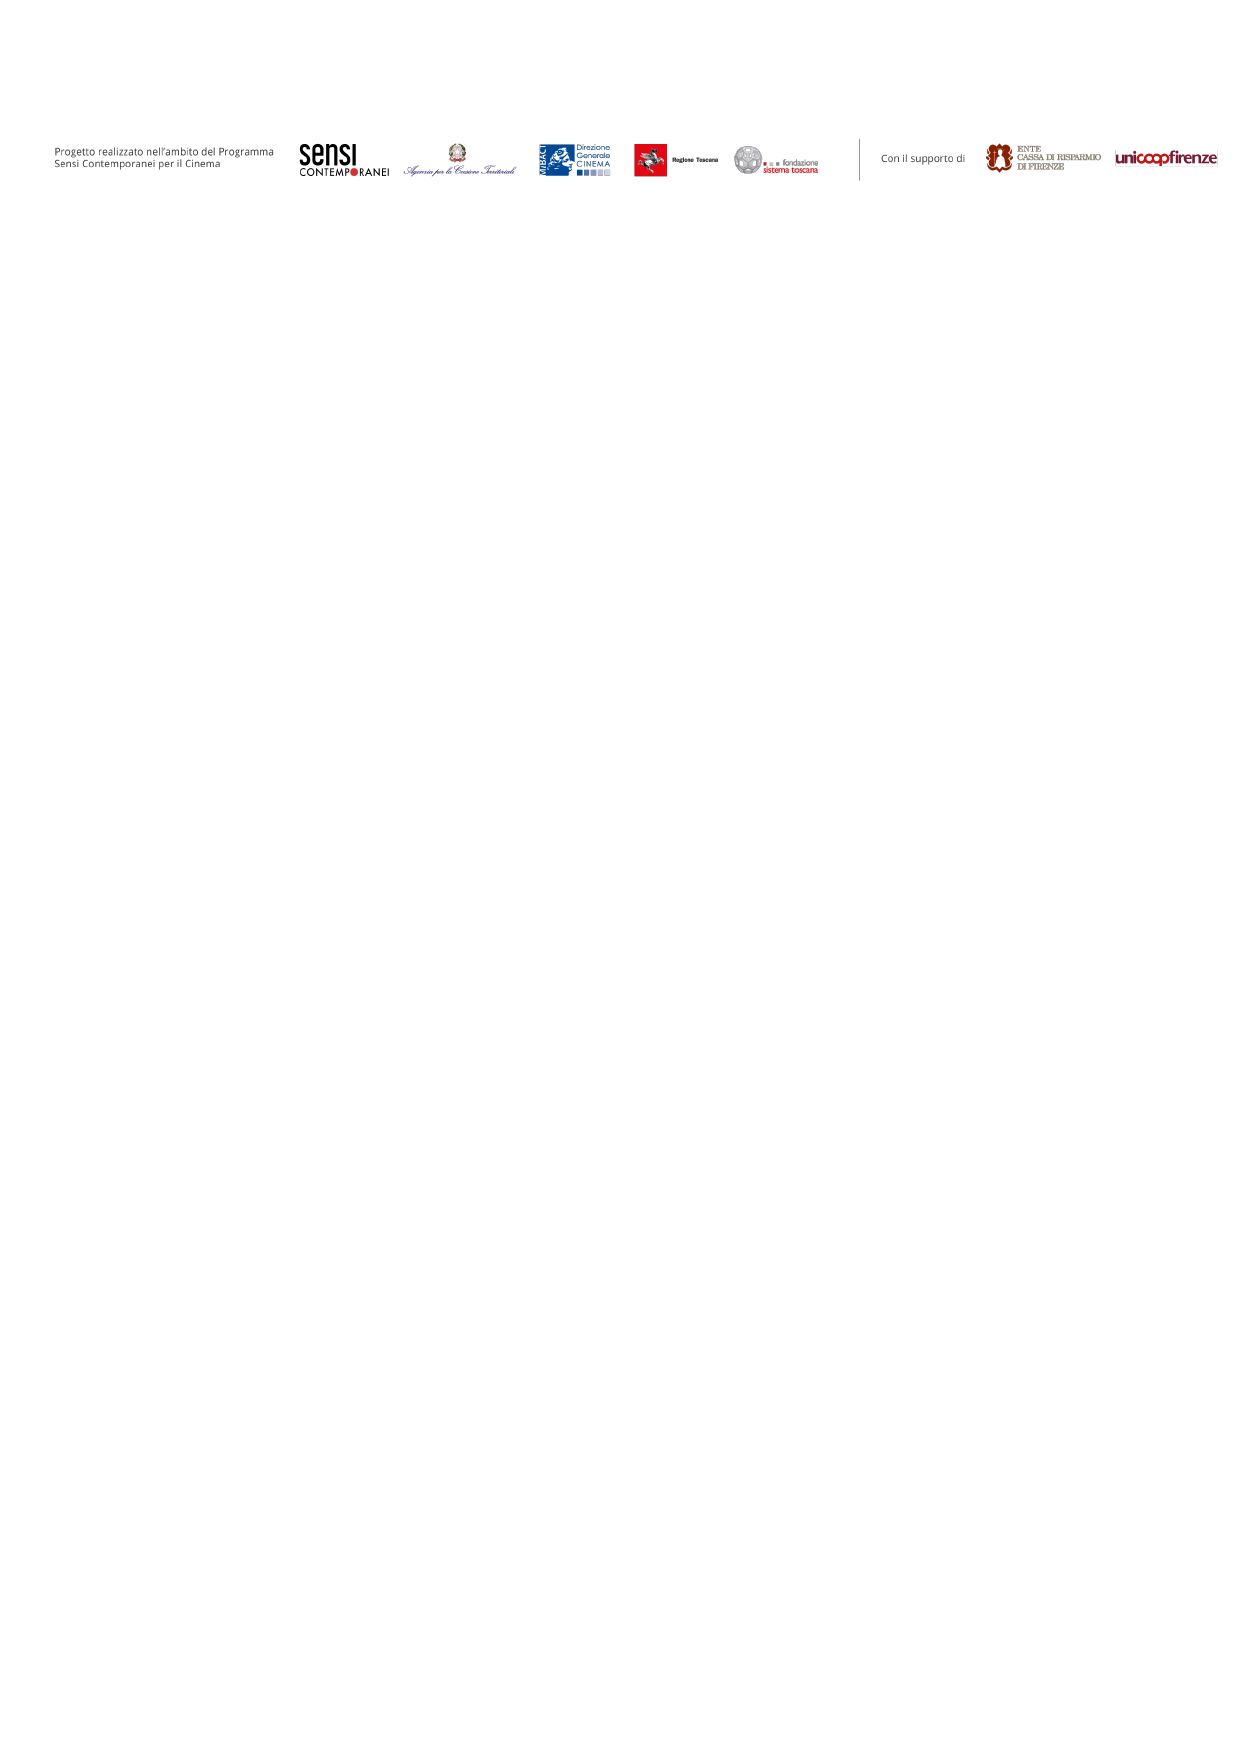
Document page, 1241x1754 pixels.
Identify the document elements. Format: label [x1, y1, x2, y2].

picture [24, 118, 1240, 196]
